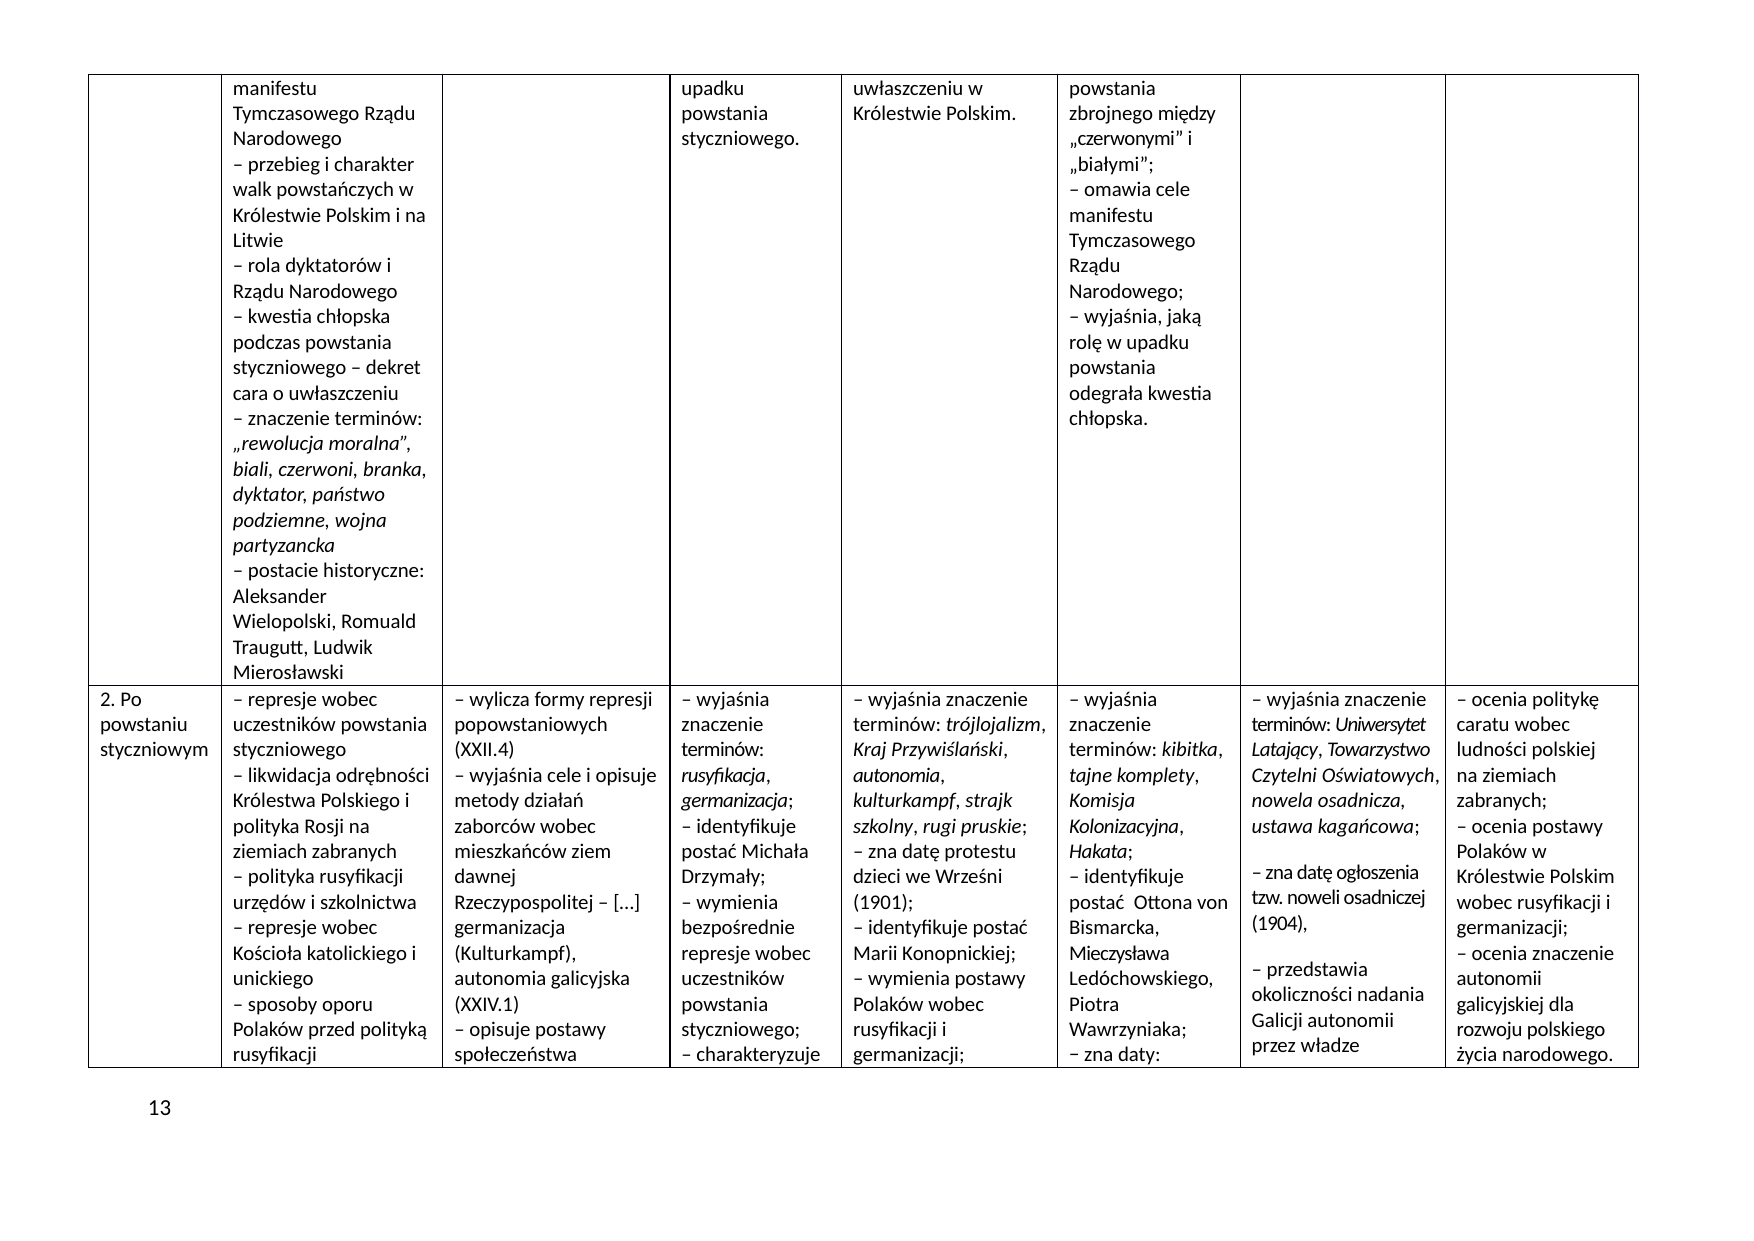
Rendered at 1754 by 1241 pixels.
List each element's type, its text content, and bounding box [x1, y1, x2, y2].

table_cell – wyjaśnia znaczenie terminów: kibitka, tajne komplety, Komisja Kolonizacyjna, Hakata; – identyfikuje postać Ottona von Bismarcka, Mieczysława Ledóchowskiego, Piotra Wawrzyniaka; − zna daty: [1058, 686, 1240, 1067]
table_cell [1241, 75, 1445, 685]
table_cell uwłaszczeniu w Królestwie Polskim. [842, 75, 1057, 685]
table_cell [1446, 75, 1638, 685]
table_cell – wyjaśnia znaczenie terminów: Uniwersytet Latający, Towarzystwo Czytelni Oświatowych, nowela osadnicza, ustawa kagańcowa; – zna datę ogłoszenia tzw. noweli osadniczej (1904), – przedstawia okoliczności nadania Galicji autonomii przez władze [1241, 686, 1445, 1067]
table_cell – represje wobec uczestników powstania styczniowego – likwidacja odrębności Królestwa Polskiego i polityka Rosji na ziemiach zabranych – polityka rusyfikacji urzędów i szkolnictwa – represje wobec Kościoła katolickiego i unickiego – sposoby oporu Polaków przed polityką rusyfikacji [222, 686, 442, 1067]
table_cell powstania zbrojnego między „czerwonymi” i „białymi”; – omawia cele manifestu Tymczasowego Rządu Narodowego; – wyjaśnia, jaką rolę w upadku powstania odegrała kwestia chłopska. [1058, 75, 1240, 685]
table_cell manifestu Tymczasowego Rządu Narodowego – przebieg i charakter walk powstańczych w Królestwie Polskim i na Litwie – rola dyktatorów i Rządu Narodowego – kwestia chłopska podczas powstania styczniowego – dekret cara o uwłaszczeniu – znaczenie terminów: „rewolucja moralna”, biali, czerwoni, branka, dyktator, państwo podziemne, wojna partyzancka – postacie historyczne: Aleksander Wielopolski, Romuald Traugutt, Ludwik Mierosławski [222, 75, 442, 685]
table_cell [89, 75, 221, 685]
table_cell – wyjaśnia znaczenie terminów: rusyfikacja, germanizacja; – identyfikuje postać Michała Drzymały; – wymienia bezpośrednie represje wobec uczestników powstania styczniowego; – charakteryzuje [671, 686, 841, 1067]
table_cell – ocenia politykę caratu wobec ludności polskiej na ziemiach zabranych; – ocenia postawy Polaków w Królestwie Polskim wobec rusyfikacji i germanizacji; – ocenia znaczenie autonomii galicyjskiej dla rozwoju polskiego życia narodowego. [1446, 686, 1638, 1067]
table_cell – wylicza formy represji popowstaniowych (XXII.4) – wyjaśnia cele i opisuje metody działań zaborców wobec mieszkańców ziem dawnej Rzeczypospolitej – […] germanizacja (Kulturkampf), autonomia galicyjska (XXIV.1) – opisuje postawy społeczeństwa [443, 686, 669, 1067]
table_cell upadku powstania styczniowego. [671, 75, 841, 685]
table_cell [443, 75, 669, 685]
table_cell – wyjaśnia znaczenie terminów: trójlojalizm, Kraj Przywiślański, autonomia, kulturkampf, strajk szkolny, rugi pruskie; – zna datę protestu dzieci we Wrześni (1901); – identyfikuje postać Marii Konopnickiej; – wymienia postawy Polaków wobec rusyfikacji i germanizacji; [842, 686, 1057, 1067]
table_cell 2. Po powstaniu styczniowym [89, 686, 221, 1067]
